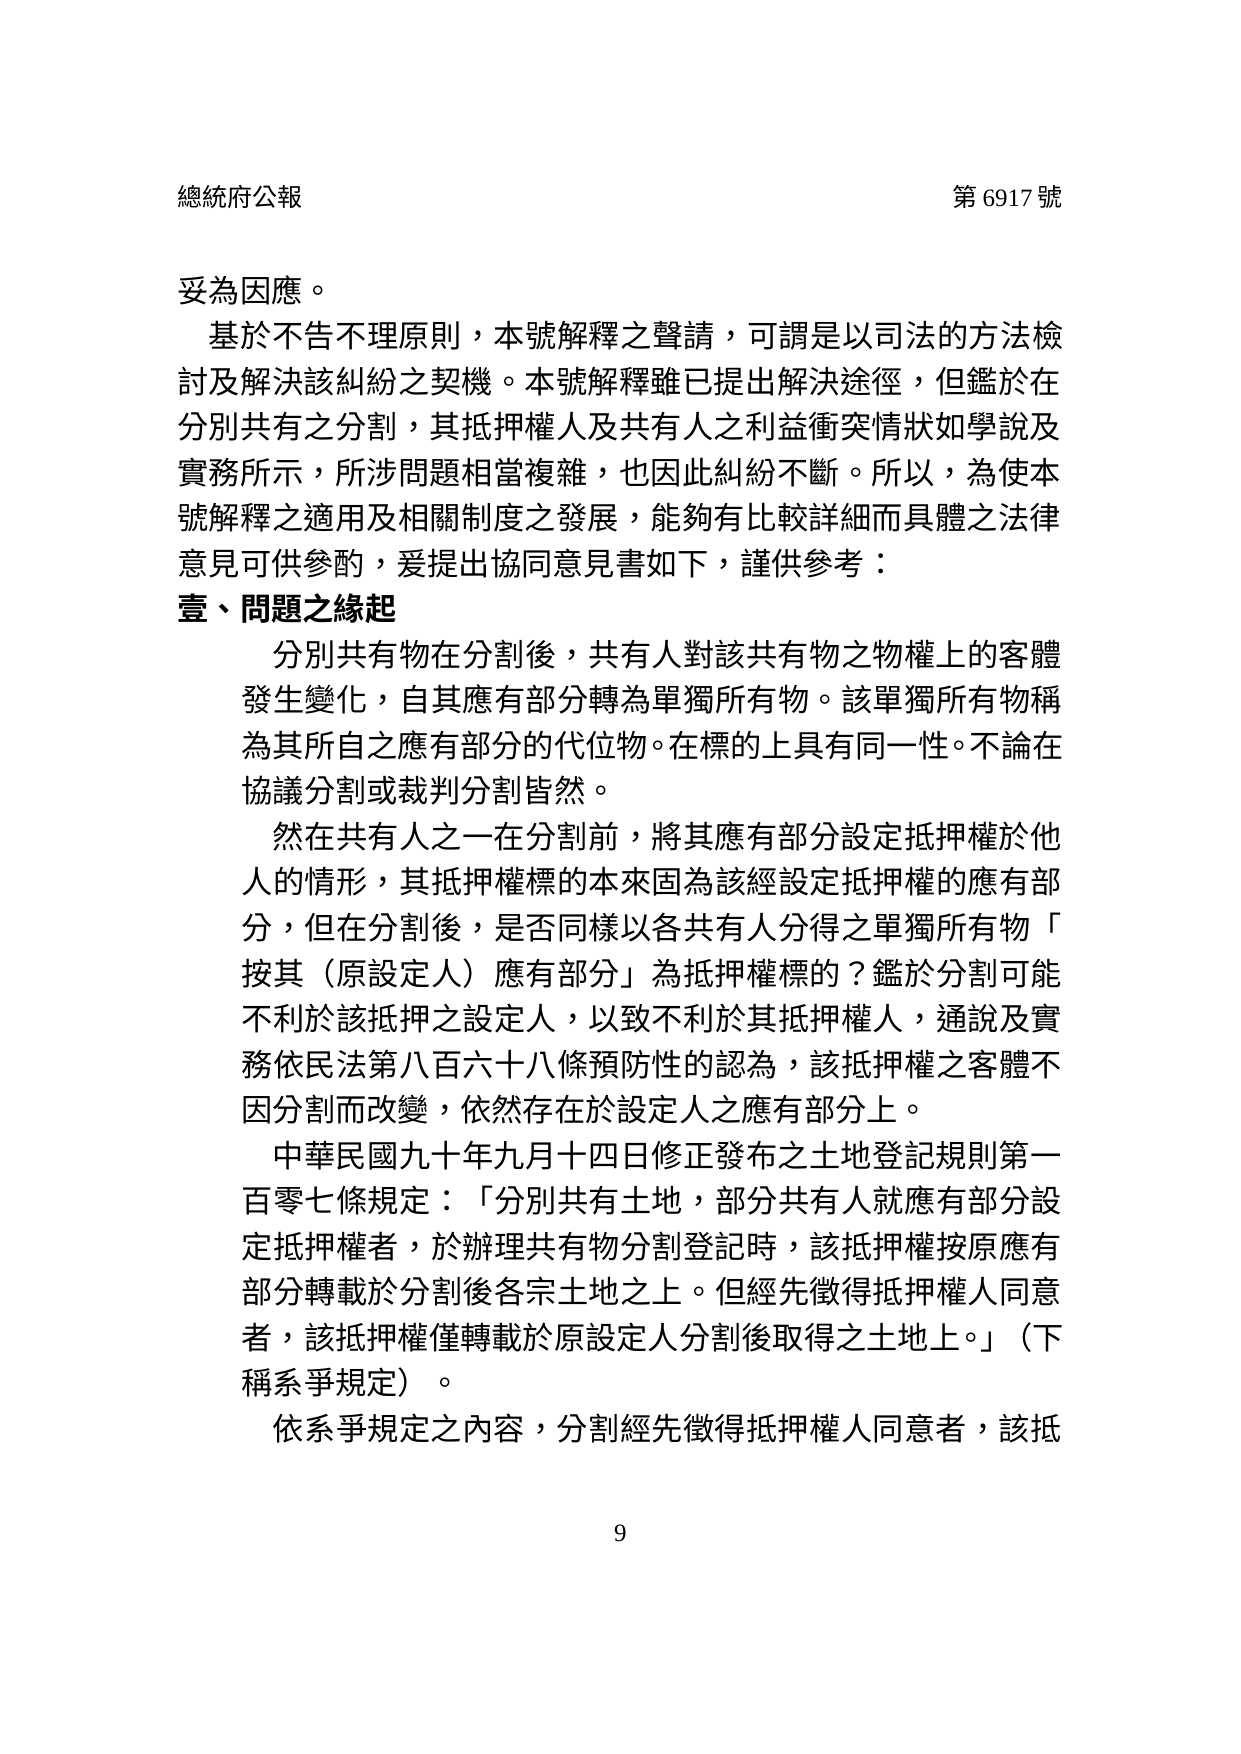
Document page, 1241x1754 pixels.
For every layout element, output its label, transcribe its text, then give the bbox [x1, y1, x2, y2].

text 分別共有物在分割後，共有人對該共有物之物權上的客體發生變化，自其應有部分轉為單獨所有物。該單獨所有物稱為其所自之應有部分的代位物。在標的上具有同一性。不論在協議分割或裁判分割皆然。 [241, 630, 1063, 812]
text 壹、問題之緣起 [177, 584, 1063, 630]
text 然在共有人之一在分割前，將其應有部分設定抵押權於他人的情形，其抵押權標的本來固為該經設定抵押權的應有部分，但在分割後，是否同樣以各共有人分得之單獨所有物「按其（原設定人）應有部分」為抵押權標的？鑑於分割可能不利於該抵押之設定人，以致不利於其抵押權人，通說及實務依民法第八百六十八條預防性的認為，該抵押權之客體不因分割而改變，依然存在於設定人之應有部分上。 [241, 812, 1063, 1131]
text 妥為因應。 [177, 266, 1063, 311]
text 基於不告不理原則，本號解釋之聲請，可謂是以司法的方法檢討及解決該糾紛之契機。本號解釋雖已提出解決途徑，但鑑於在分別共有之分割，其抵押權人及共有人之利益衝突情狀如學說及實務所示，所涉問題相當複雜，也因此糾紛不斷。所以，為使本號解釋之適用及相關制度之發展，能夠有比較詳細而具體之法律意見可供參酌，爰提出協同意見書如下，謹供參考： [177, 311, 1063, 584]
text 中華民國九十年九月十四日修正發布之土地登記規則第一百零七條規定：「分別共有土地，部分共有人就應有部分設定抵押權者，於辦理共有物分割登記時，該抵押權按原應有部分轉載於分割後各宗土地之上。但經先徵得抵押權人同意者，該抵押權僅轉載於原設定人分割後取得之土地上。」（下稱系爭規定）。 [241, 1131, 1063, 1404]
text 依系爭規定之內容，分割經先徵得抵押權人同意者，該抵 [241, 1404, 1063, 1449]
